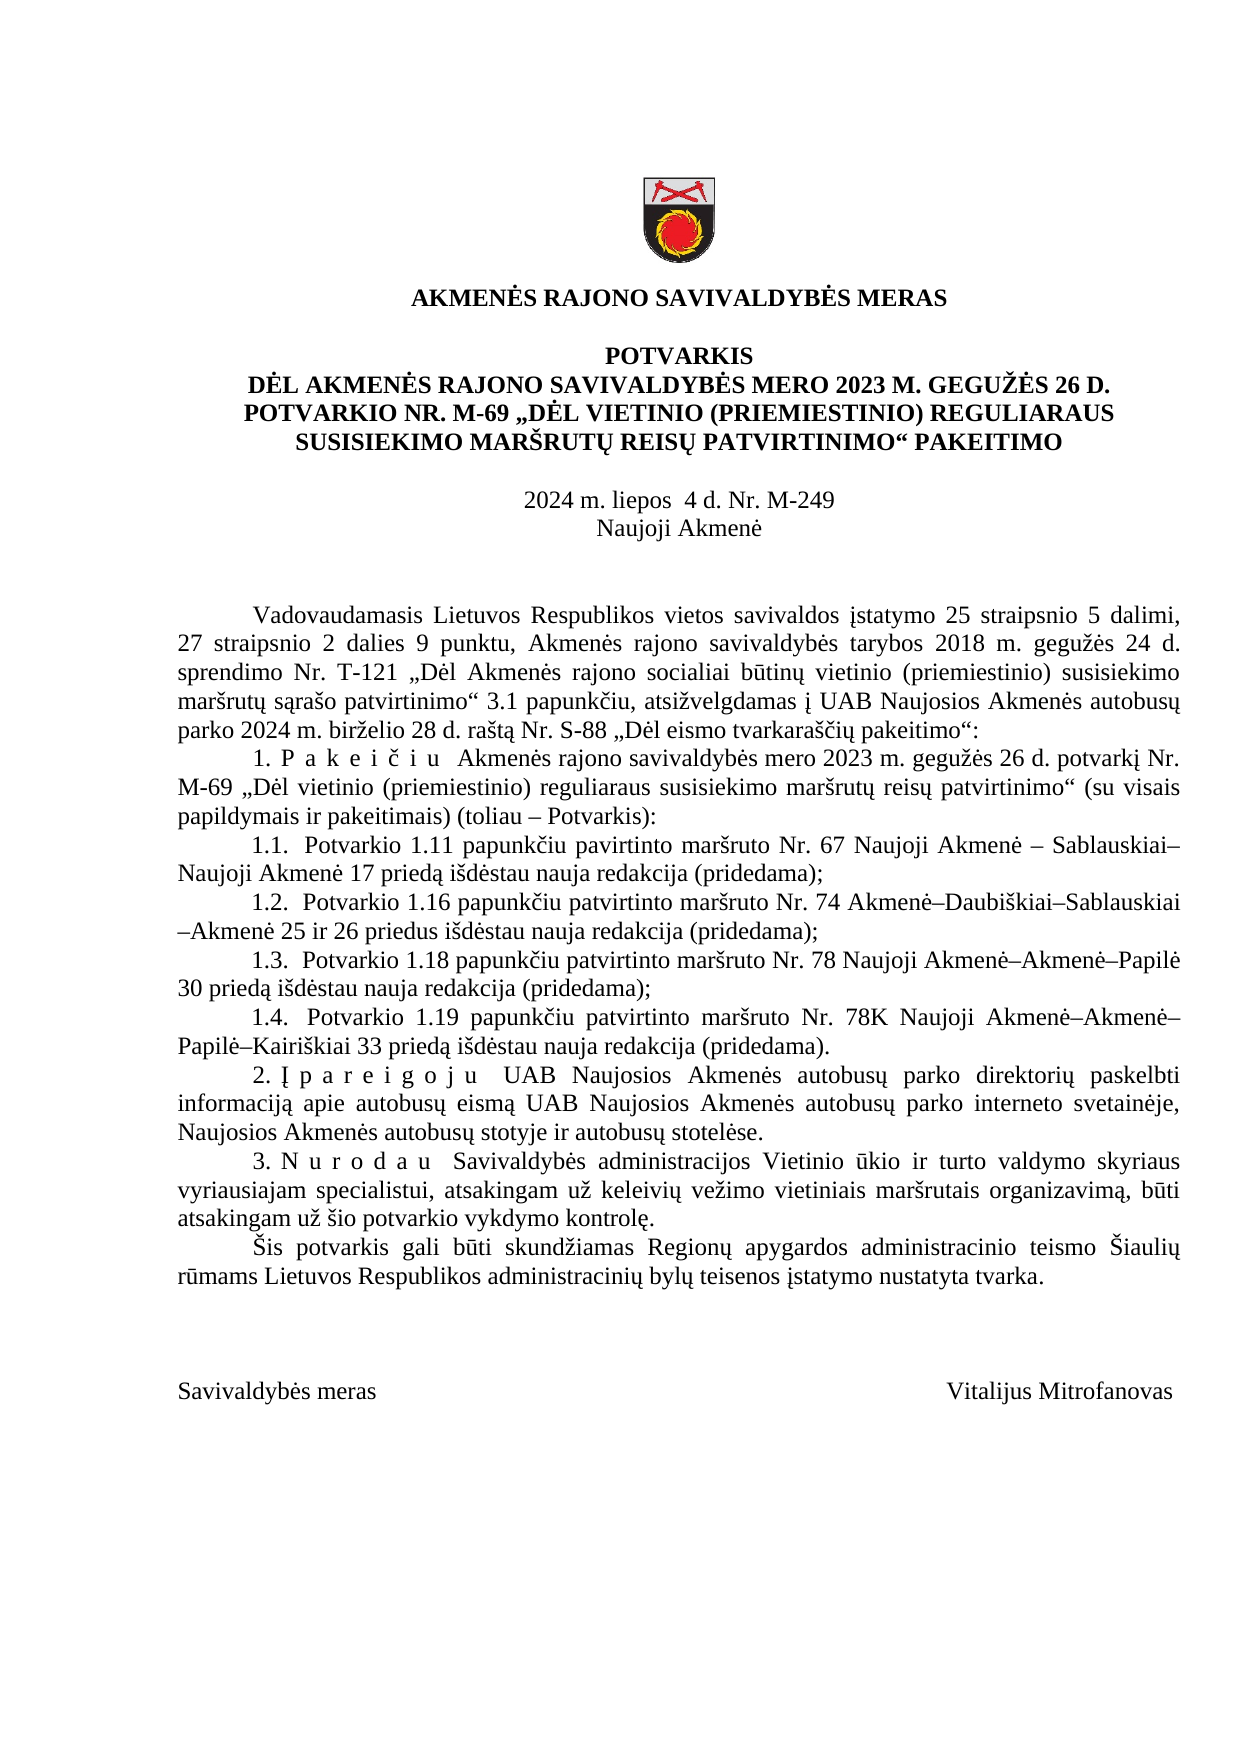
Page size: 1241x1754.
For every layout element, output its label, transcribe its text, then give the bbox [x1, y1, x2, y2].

text DĖL AKMENĖS RAJONO SAVIVALDYBĖS MERO 2023 M. GEGUŽĖS 26 D. POTVARKIO NR. M-69 „DĖL VIETINIO (PRIEMIESTINIO) REGULIARAUS SUSISIEKIMO MARŠRUTŲ REISŲ PATVIRTINIMO“ PAKEITIMO [177, 370, 1181, 456]
text Naujoji Akmenė [177, 513, 1181, 542]
text 2024 m. liepos 4 d. Nr. M-249 [177, 485, 1181, 513]
text 1. Pakeičiu Akmenės rajono savivaldybės mero 2023 m. gegužės 26 d. potvarkį Nr. M-69 „Dėl vietinio (priemiestinio) reguliaraus susisiekimo maršrutų reisų patvirtinimo“ (su visais papildymais ir pakeitimais) (toliau – Potvarkis): [177, 743, 1181, 830]
text 2. Įpareigoju UAB Naujosios Akmenės autobusų parko direktorių paskelbti informaciją apie autobusų eismą UAB Naujosios Akmenės autobusų parko interneto svetainėje, Naujosios Akmenės autobusų stotyje ir autobusų stotelėse. [177, 1060, 1181, 1146]
text 1.1. Potvarkio 1.11 papunkčiu pavirtinto maršruto Nr. 67 Naujoji Akmenė – Sablauskiai– Naujoji Akmenė 17 priedą išdėstau nauja redakcija (pridedama); [177, 830, 1181, 887]
text Savivaldybės meras Vitalijus Mitrofanovas [177, 1376, 1177, 1405]
text Šis potvarkis gali būti skundžiamas Regionų apygardos administracinio teismo Šiaulių rūmams Lietuvos Respublikos administracinių bylų teisenos įstatymo nustatyta tvarka. [177, 1232, 1181, 1290]
text POTVARKIS [177, 341, 1181, 370]
text Vadovaudamasis Lietuvos Respublikos vietos savivaldos įstatymo 25 straipsnio 5 dalimi, 27 straipsnio 2 dalies 9 punktu, Akmenės rajono savivaldybės tarybos 2018 m. gegužės 24 d. sprendimo Nr. T-121 „Dėl Akmenės rajono socialiai būtinų vietinio (priemiestinio) susisiekimo maršrutų sąrašo patvirtinimo“ 3.1 papunkčiu, atsižvelgdamas į UAB Naujosios Akmenės autobusų parko 2024 m. birželio 28 d. raštą Nr. S-88 „Dėl eismo tvarkaraščių pakeitimo“: [177, 600, 1181, 743]
text AKMENĖS RAJONO SAVIVALDYBĖS MERAS [177, 283, 1181, 312]
text 3. Nurodau Savivaldybės administracijos Vietinio ūkio ir turto valdymo skyriaus vyriausiajam specialistui, atsakingam už keleivių vežimo vietiniais maršrutais organizavimą, būti atsakingam už šio potvarkio vykdymo kontrolę. [177, 1146, 1181, 1232]
text 1.3. Potvarkio 1.18 papunkčiu patvirtinto maršruto Nr. 78 Naujoji Akmenė–Akmenė–Papilė 30 priedą išdėstau nauja redakcija (pridedama); [177, 945, 1181, 1002]
text 1.4. Potvarkio 1.19 papunkčiu patvirtinto maršruto Nr. 78K Naujoji Akmenė–Akmenė– Papilė–Kairiškiai 33 priedą išdėstau nauja redakcija (pridedama). [177, 1002, 1181, 1060]
text 1.2. Potvarkio 1.16 papunkčiu patvirtinto maršruto Nr. 74 Akmenė–Daubiškiai–Sablauskiai –Akmenė 25 ir 26 priedus išdėstau nauja redakcija (pridedama); [177, 887, 1181, 945]
